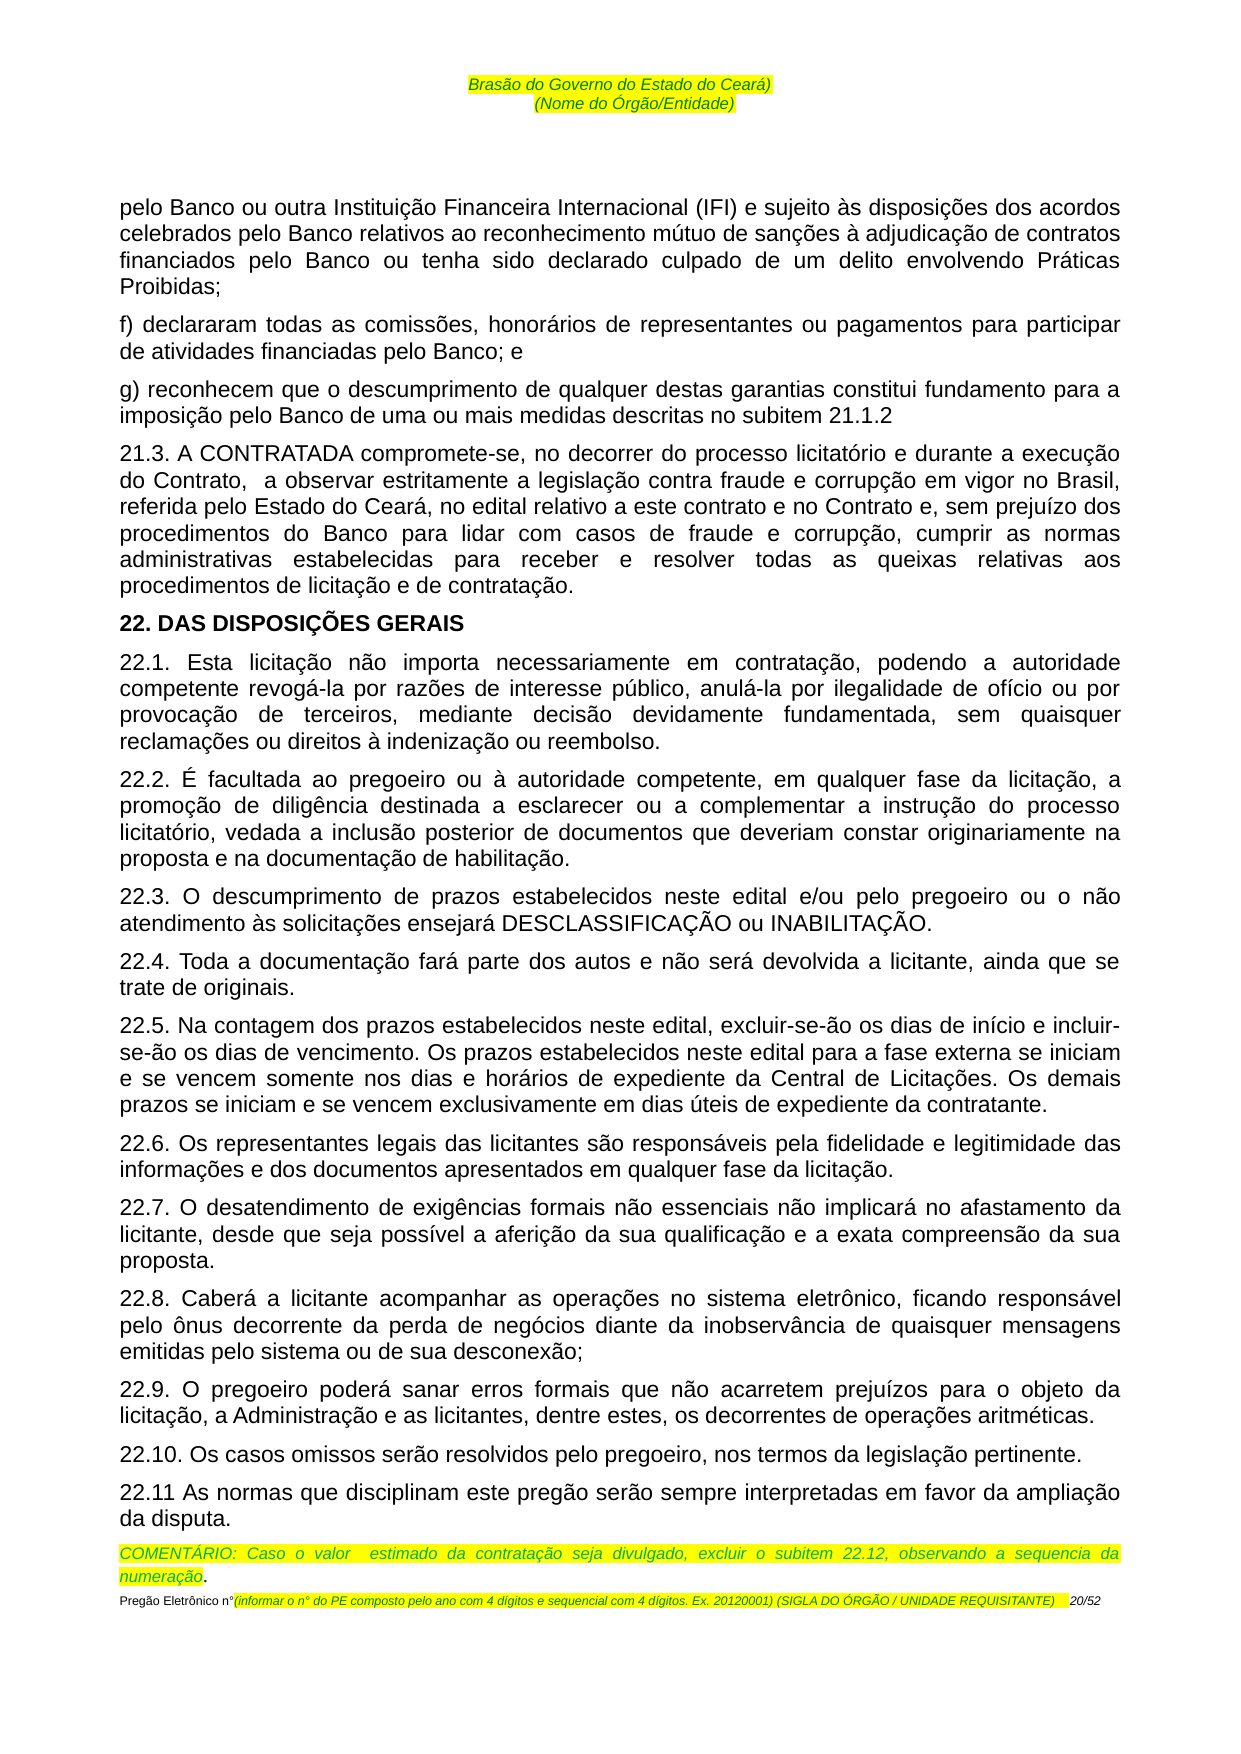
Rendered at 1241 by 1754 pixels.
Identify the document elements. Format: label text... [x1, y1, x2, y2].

text g) reconhecem que o descumprimento de qualquer destas garantias constitui fundamento para a imposição pelo Banco de uma ou mais medidas descritas no subitem 21.1.2 [119, 376, 1121, 428]
text COMENTÁRIO: Caso o valor estimado da contratação seja divulgado, excluir o subitem 22.12, observando a sequencia da numeração. [119, 1543, 1121, 1587]
text 22.4. Toda a documentação fará parte dos autos e não será devolvida a licitante, ainda que se trate de originais. [119, 948, 1121, 1001]
text 22.5. Na contagem dos prazos estabelecidos neste edital, excluir-se-ão os dias de início e incluir-se-ão os dias de vencimento. Os prazos estabelecidos neste edital para a fase externa se iniciam e se vencem somente nos dias e horários de expediente da Central de Licitações. Os demais prazos se iniciam e se vencem exclusivamente em dias úteis de expediente da contratante. [119, 1012, 1121, 1118]
text 21.3. A CONTRATADA compromete-se, no decorrer do processo licitatório e durante a execução do Contrato, a observar estritamente a legislação contra fraude e corrupção em vigor no Brasil, referida pelo Estado do Ceará, no edital relativo a este contrato e no Contrato e, sem prejuízo dos procedimentos do Banco para lidar com casos de fraude e corrupção, cumprir as normas administrativas estabelecidas para receber e resolver todas as queixas relativas aos procedimentos de licitação e de contratação. [119, 440, 1121, 598]
text 22.3. O descumprimento de prazos estabelecidos neste edital e/ou pelo pregoeiro ou o não atendimento às solicitações ensejará DESCLASSIFICAÇÃO ou INABILITAÇÃO. [119, 883, 1121, 936]
text 22.7. O desatendimento de exigências formais não essenciais não implicará no afastamento da licitante, desde que seja possível a aferição da sua qualificação e a exata compreensão da sua proposta. [119, 1194, 1121, 1273]
text f) declararam todas as comissões, honorários de representantes ou pagamentos para participar de atividades financiadas pelo Banco; e [119, 311, 1121, 364]
text 22.6. Os representantes legais das licitantes são responsáveis pela fidelidade e legitimidade das informações e dos documentos apresentados em qualquer fase da licitação. [119, 1130, 1121, 1182]
text 22.9. O pregoeiro poderá sanar erros formais que não acarretem prejuízos para o objeto da licitação, a Administração e as licitantes, dentre estes, os decorrentes de operações aritméticas. [119, 1376, 1121, 1429]
text 22.8. Caberá a licitante acompanhar as operações no sistema eletrônico, ficando responsável pelo ônus decorrente da perda de negócios diante da inobservância de quaisquer mensagens emitidas pelo sistema ou de sua desconexão; [119, 1285, 1121, 1364]
text 22.10. Os casos omissos serão resolvidos pelo pregoeiro, nos termos da legislação pertinente. [119, 1441, 1121, 1467]
text pelo Banco ou outra Instituição Financeira Internacional (IFI) e sujeito às disposições dos acordos celebrados pelo Banco relativos ao reconhecimento mútuo de sanções à adjudicação de contratos financiados pelo Banco ou tenha sido declarado culpado de um delito envolvendo Práticas Proibidas; [119, 194, 1121, 299]
text 22.1. Esta licitação não importa necessariamente em contratação, podendo a autoridade competente revogá-la por razões de interesse público, anulá-la por ilegalidade de ofício ou por provocação de terceiros, mediante decisão devidamente fundamentada, sem quaisquer reclamações ou direitos à indenização ou reembolso. [119, 649, 1121, 754]
text 22.11 As normas que disciplinam este pregão serão sempre interpretadas em favor da ampliação da disputa. [119, 1479, 1121, 1532]
text 22. DAS DISPOSIÇÕES GERAIS [119, 610, 1121, 637]
text 22.2. É facultada ao pregoeiro ou à autoridade competente, em qualquer fase da licitação, a promoção de diligência destinada a esclarecer ou a complementar a instrução do processo licitatório, vedada a inclusão posterior de documentos que deveriam constar originariamente na proposta e na documentação de habilitação. [119, 766, 1121, 871]
